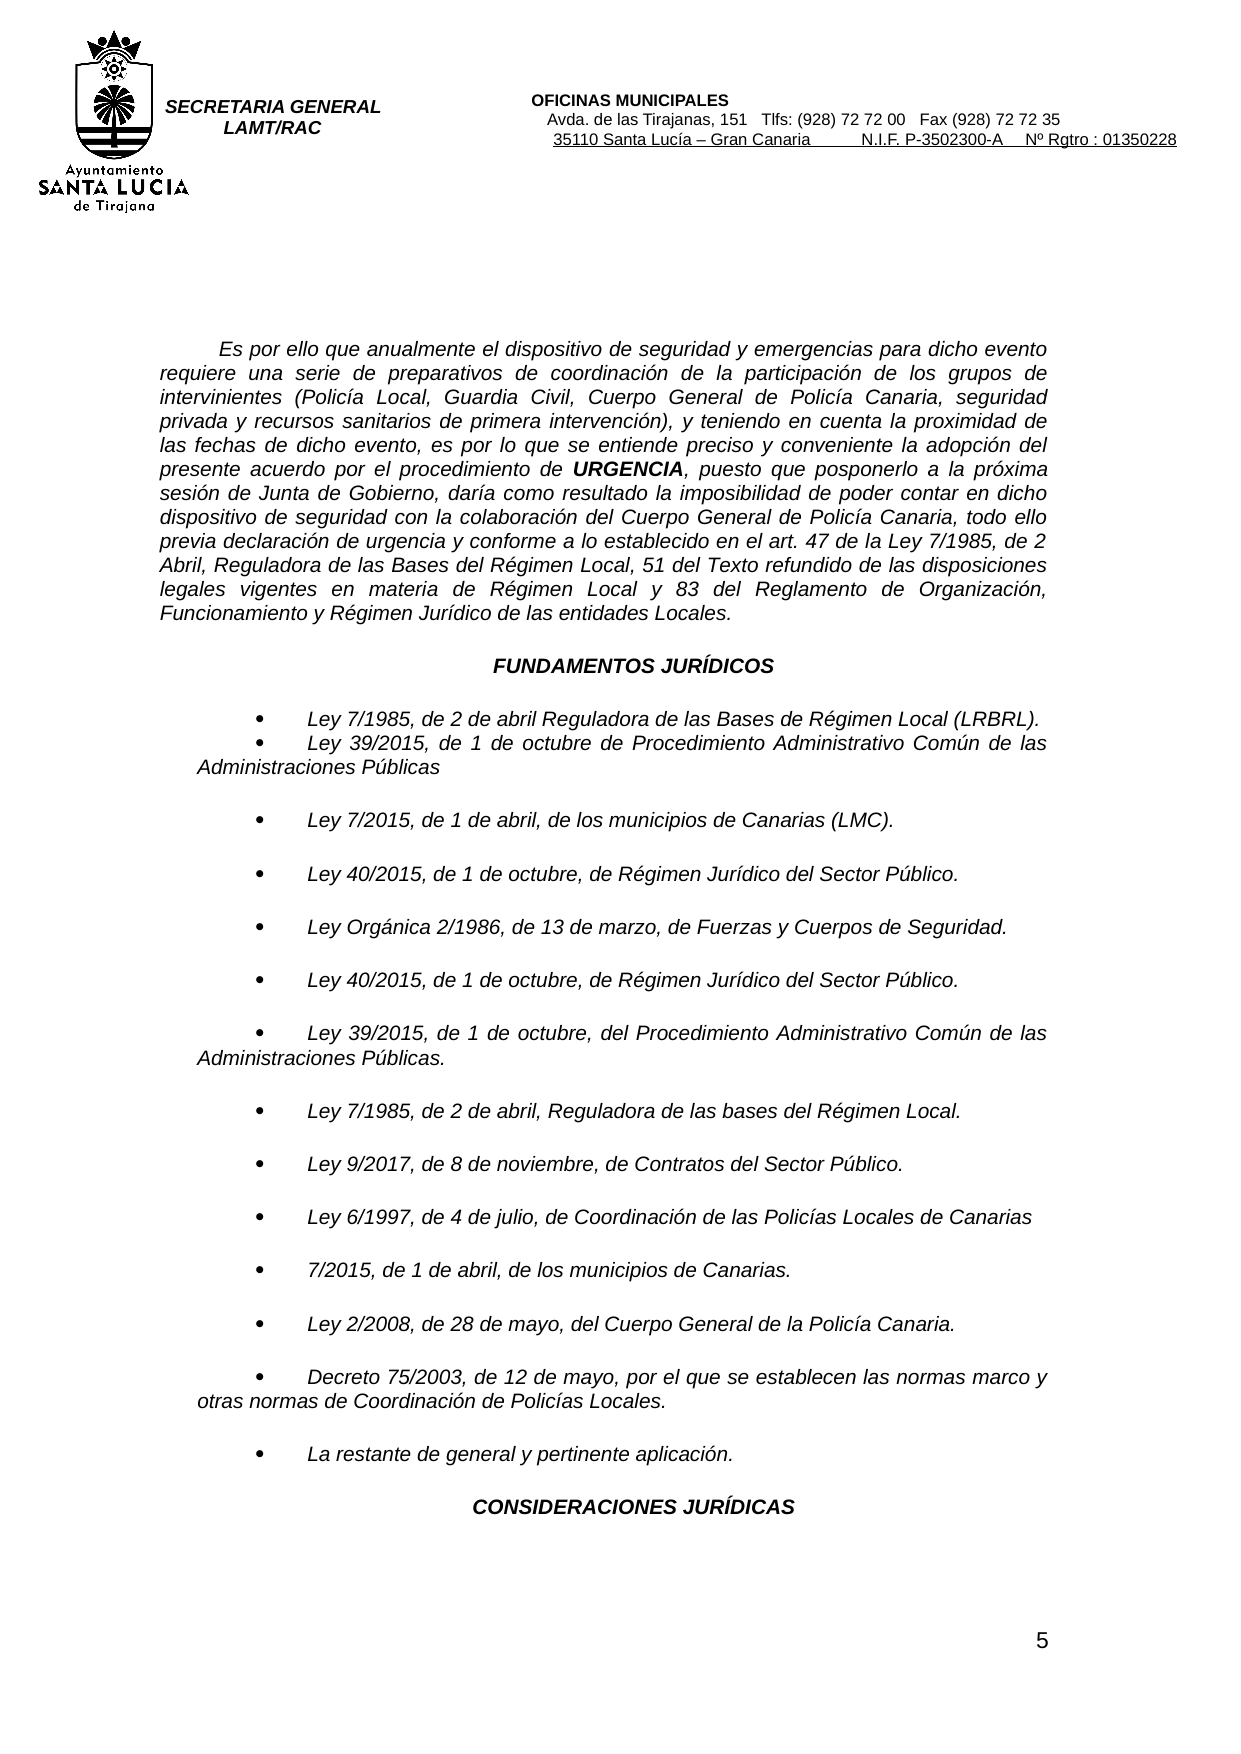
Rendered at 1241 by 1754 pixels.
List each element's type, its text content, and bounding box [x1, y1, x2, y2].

list Decreto 75/2003, de 12 de mayo, por el que se establecen las normas marco y otras normas de Coordinación de Policías Locales. [197, 1364, 1048, 1413]
list Ley 39/2015, de 1 de octubre, del Procedimiento Administrativo Común de las Administraciones Públicas. [197, 1021, 1048, 1069]
list Ley 7/1985, de 2 de abril, Reguladora de las bases del Régimen Local. [197, 1098, 1048, 1122]
list Ley Orgánica 2/1986, de 13 de marzo, de Fuerzas y Cuerpos de Seguridad. [197, 915, 1048, 939]
list Ley 7/2015, de 1 de abril, de los municipios de Canarias (LMC). [197, 808, 1048, 832]
list Ley 40/2015, de 1 de octubre, de Régimen Jurídico del Sector Público. [197, 968, 1048, 992]
list Ley 9/2017, de 8 de noviembre, de Contratos del Sector Público. [197, 1152, 1048, 1176]
list Ley 7/1985, de 2 de abril Reguladora de las Bases de Régimen Local (LRBRL). [197, 707, 1048, 731]
text FUNDAMENTOS JURÍDICOS [159, 654, 1048, 678]
list La restante de general y pertinente aplicación. [197, 1442, 1048, 1466]
text CONSIDERACIONES JURÍDICAS [159, 1495, 1048, 1519]
picture [10, 0, 217, 239]
list Ley 40/2015, de 1 de octubre, de Régimen Jurídico del Sector Público. [197, 862, 1048, 886]
list Ley 2/2008, de 28 de mayo, del Cuerpo General de la Policía Canaria. [197, 1311, 1048, 1335]
list 7/2015, de 1 de abril, de los municipios de Canarias. [197, 1258, 1048, 1282]
text Es por ello que anualmente el dispositivo de seguridad y emergencias para dicho evento requiere una serie de preparativos de coordinación de la participación de los grupos de intervinientes (Policía Local, Guardia Civil, Cuerpo General de Policía Canaria, seguridad privada y recursos sanitarios de primera intervención), y teniendo en cuenta la proximidad de las fechas de dicho evento, es por lo que se entiende preciso y conveniente la adopción del presente acuerdo por el procedimiento de URGENCIA, puesto que posponerlo a la próxima sesión de Junta de Gobierno, daría como resultado la imposibilidad de poder contar en dicho dispositivo de seguridad con la colaboración del Cuerpo General de Policía Canaria, todo ello previa declaración de urgencia y conforme a lo establecido en el art. 47 de la Ley 7/1985, de 2 Abril, Reguladora de las Bases del Régimen Local, 51 del Texto refundido de las disposiciones legales vigentes en materia de Régimen Local y 83 del Reglamento de Organización, Funcionamiento y Régimen Jurídico de las entidades Locales. [159, 337, 1048, 625]
list Ley 39/2015, de 1 de octubre de Procedimiento Administrativo Común de las Administraciones Públicas [197, 731, 1048, 779]
list Ley 6/1997, de 4 de julio, de Coordinación de las Policías Locales de Canarias [197, 1205, 1048, 1229]
